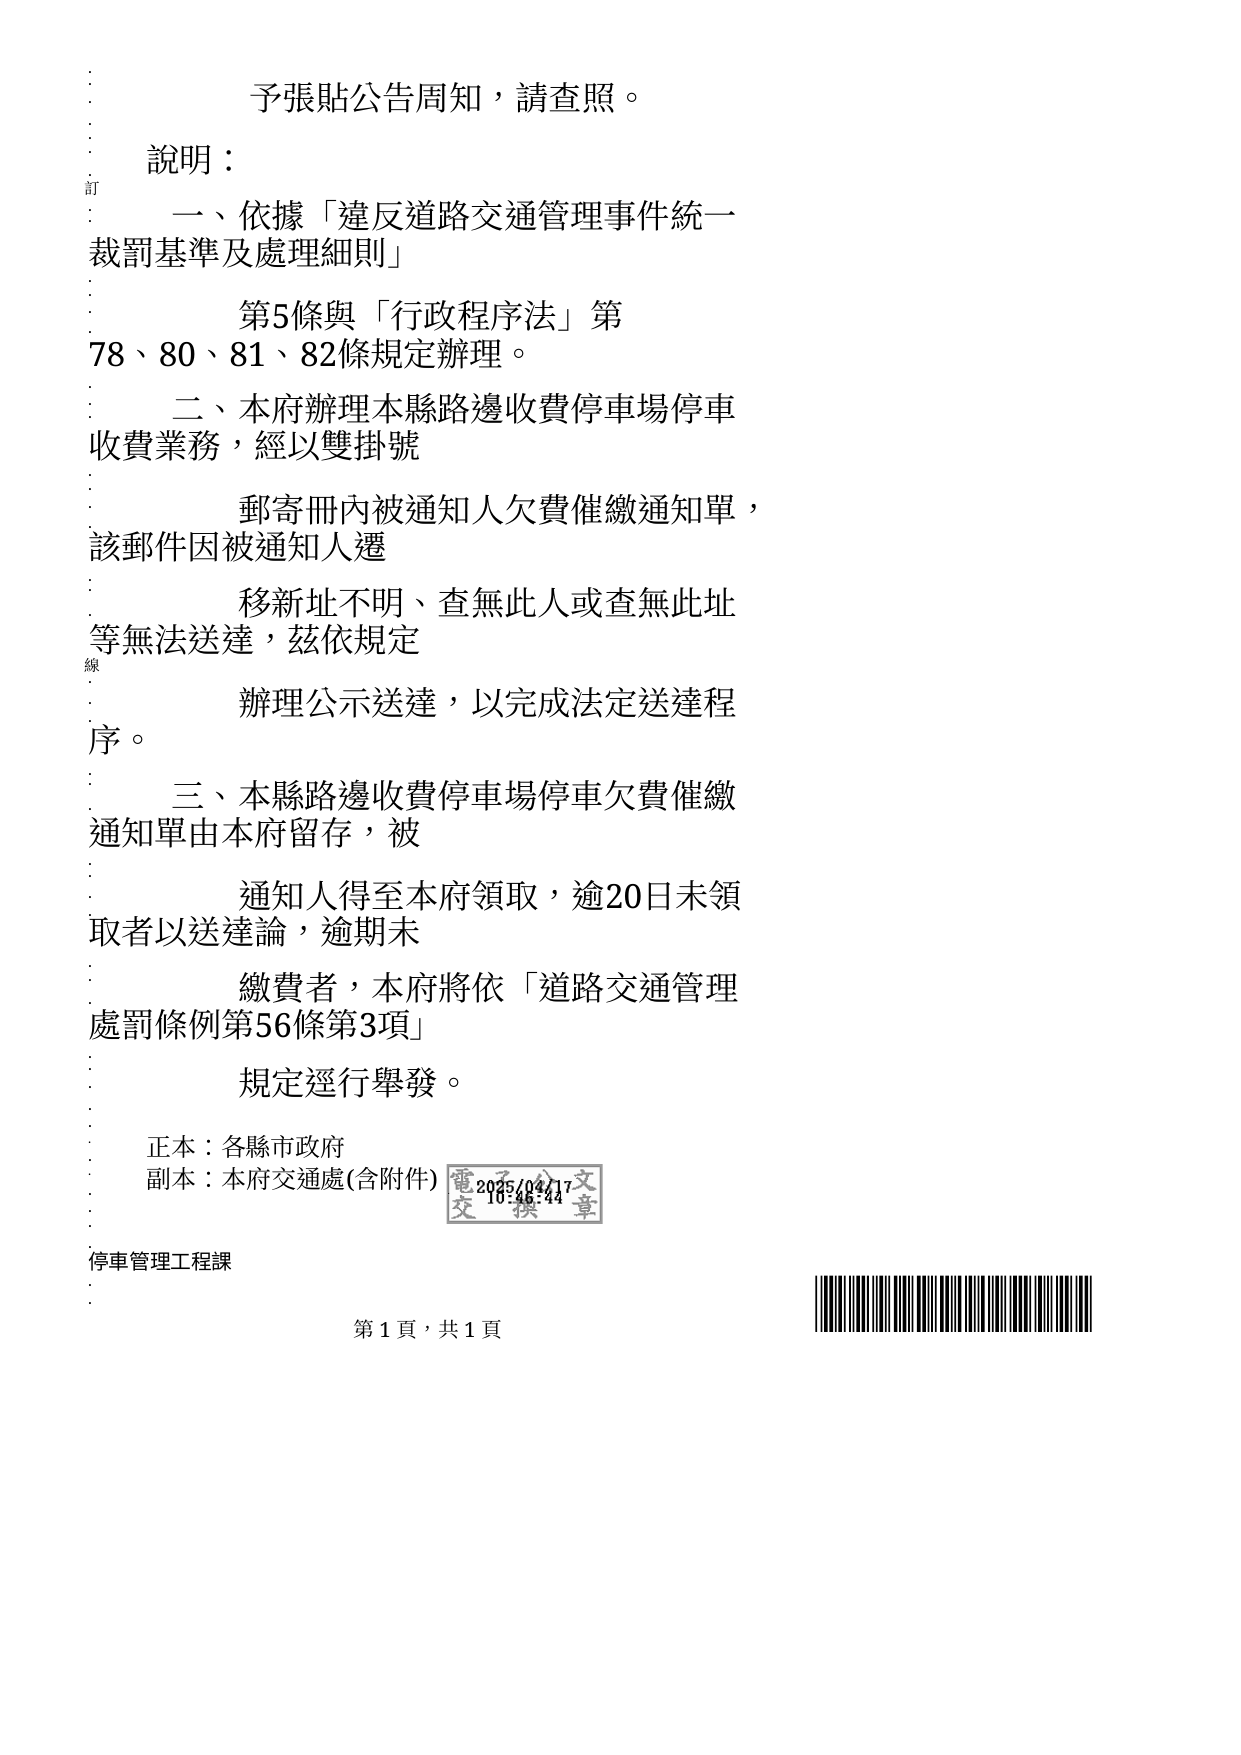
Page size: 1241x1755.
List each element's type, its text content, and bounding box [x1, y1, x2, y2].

text . [88, 516, 96, 531]
text . 停車管理工程課 [88, 1231, 763, 1274]
text . [88, 198, 96, 214]
text . [88, 710, 96, 726]
text . 移新址不明、查無此人或查無此址等無法送達，茲依規定 [88, 585, 763, 659]
text 第 1 頁，共 1 頁 [93, 1313, 763, 1343]
text . [88, 285, 763, 299]
text . [88, 1061, 763, 1072]
text . [88, 373, 763, 392]
text 訂 [84, 180, 763, 198]
text . 予張貼公告周知，請查照。 [88, 87, 763, 116]
text . 辦理公示送達，以完成法定送達程序。 [88, 686, 763, 760]
text [603, 1197, 763, 1216]
text 線 [84, 659, 763, 674]
text . [88, 116, 763, 128]
text . 規定逕行舉發。 [88, 1072, 763, 1101]
text . [88, 76, 763, 87]
text . [88, 954, 763, 971]
text . [88, 128, 763, 143]
text . [88, 1183, 96, 1199]
text . 說明： [88, 143, 763, 180]
text . [88, 853, 763, 868]
text . [88, 393, 96, 408]
text . 第5條與「行政程序法」第78、80、81、82條規定辦理。 [88, 299, 763, 373]
text . 繳費者，本府將依「道路交通管理處罰條例第56條第3項」 [88, 971, 763, 1045]
text . [88, 466, 763, 479]
text . [88, 567, 763, 585]
text . [88, 1289, 763, 1308]
text . [88, 1197, 446, 1216]
text . 三、本縣路邊收費停車場停車欠費催繳通知單由本府留存，被 [88, 779, 763, 853]
text . [88, 1101, 763, 1113]
text . 通知人得至本府領取，逾20日未領取者以送達論，逾期未 [88, 880, 763, 951]
text . [88, 1274, 763, 1289]
text . [88, 1045, 763, 1061]
text . [88, 868, 763, 880]
text . [88, 60, 763, 76]
text . [88, 798, 96, 814]
text . [88, 904, 96, 920]
text . [88, 321, 96, 337]
text . [88, 272, 763, 285]
text . 郵寄冊內被通知人欠費催繳通知單，該郵件因被通知人遷 [88, 493, 763, 567]
text . 一、依據「違反道路交通管理事件統一裁罰基準及處理細則」 [88, 198, 763, 272]
text . 正本：各縣市政府 [88, 1131, 763, 1163]
text . [88, 604, 96, 620]
text . [88, 479, 763, 493]
text . [88, 674, 763, 686]
text . [88, 164, 96, 180]
text . [88, 1149, 96, 1164]
text . 二、本府辦理本縣路邊收費停車場停車收費業務，經以雙掛號 [88, 392, 763, 466]
text . [88, 1216, 763, 1231]
text . [88, 1113, 763, 1131]
text . [88, 761, 763, 779]
text . [88, 992, 96, 1007]
text . 副本：本府交通處(含附件) [88, 1163, 763, 1194]
